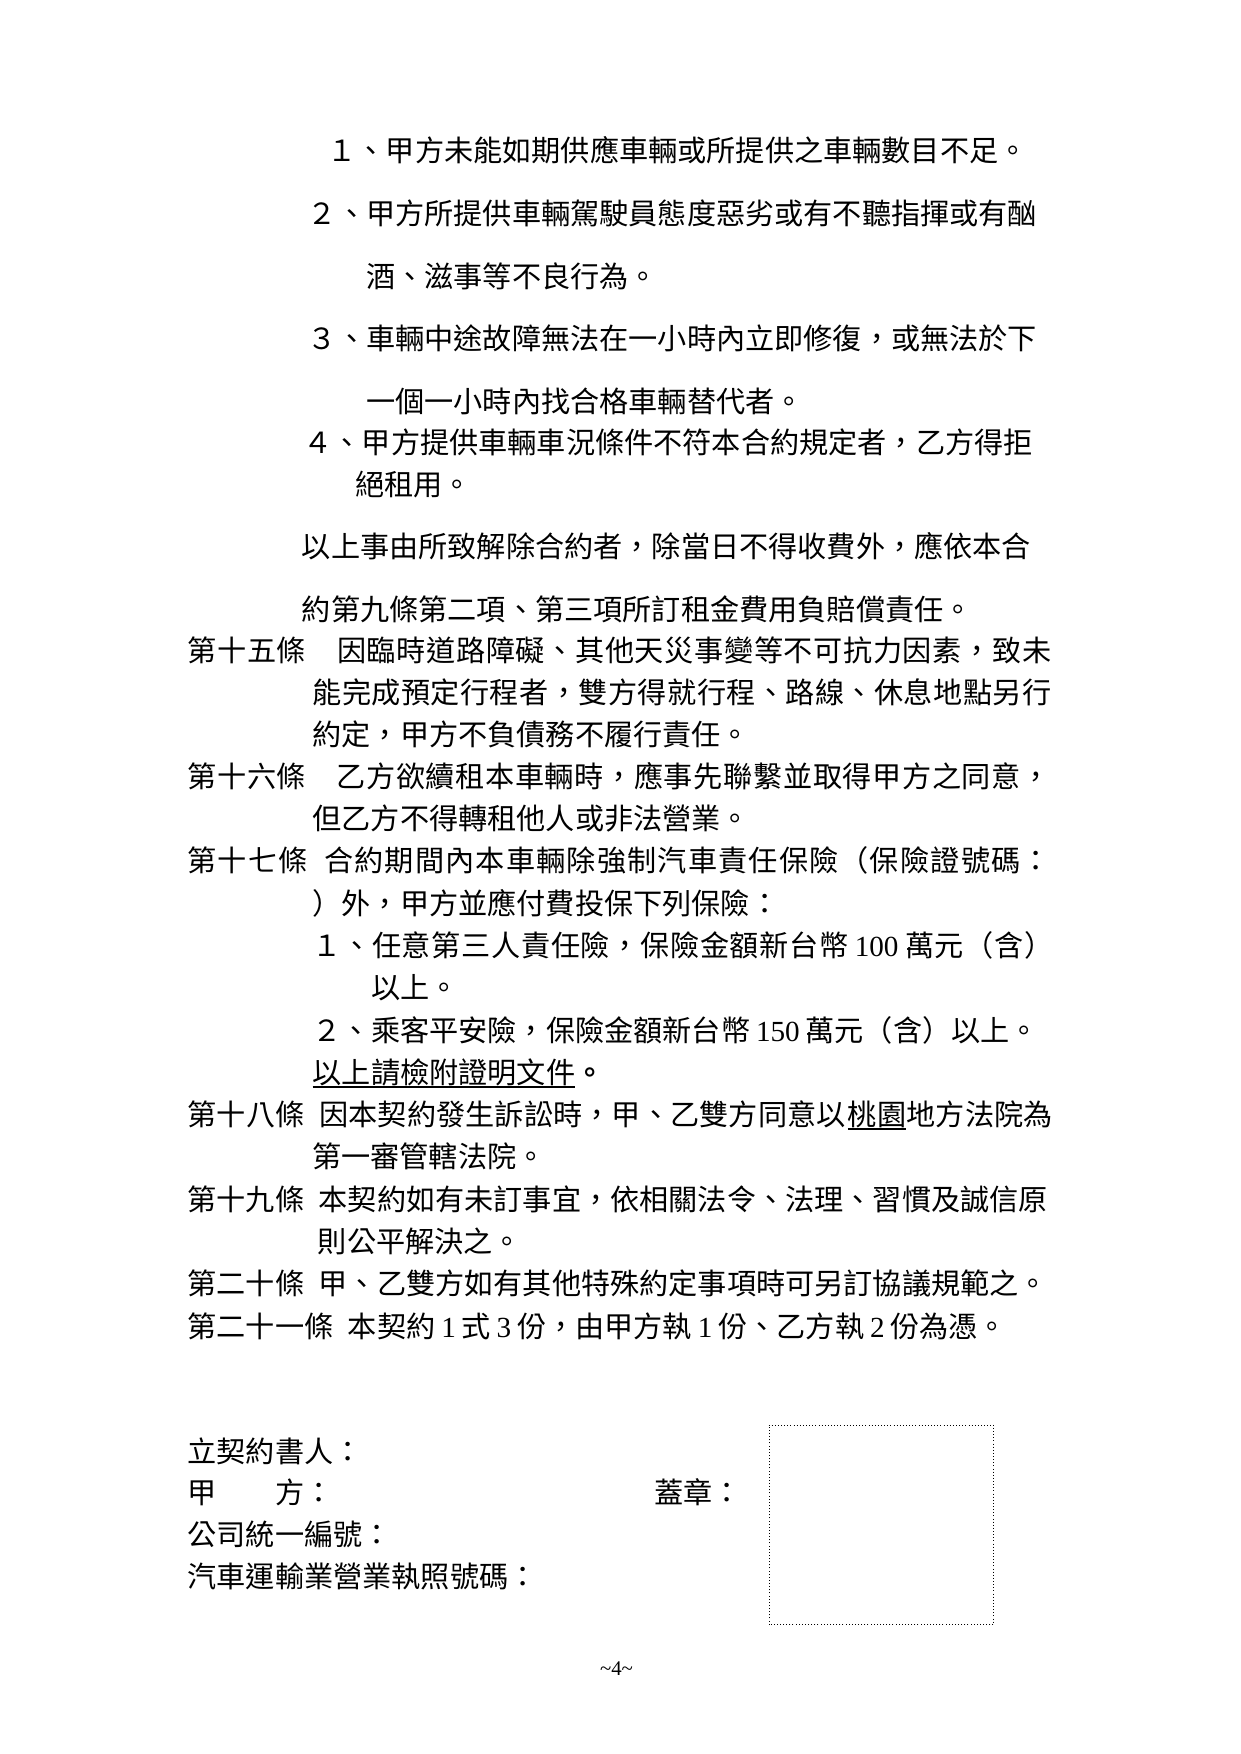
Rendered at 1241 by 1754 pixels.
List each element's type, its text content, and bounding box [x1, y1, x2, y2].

text 立契約書人： [187, 1429, 768, 1471]
text 以上事由所致解除合約者，除當日不得收費外，應依本合約第九條第二項、第三項所訂租金費用負賠償責任。 [302, 503, 1053, 628]
text １、任意第三人責任險，保險金額新台幣100萬元（含）以上。 [312, 923, 1053, 1007]
text [993, 1429, 1053, 1471]
text 第十六條 乙方欲續租本車輛時，應事先聯繫並取得甲方之同意，但乙方不得轉租他人或非法營業。 [187, 753, 1053, 838]
text ３、車輛中途故障無法在一小時內立即修復，或無法於下一個一小時內找合格車輛替代者。 [308, 295, 1053, 420]
text [993, 1554, 1053, 1596]
text ２、甲方所提供車輛駕駛員態度惡劣或有不聽指揮或有酗酒、滋事等不良行為。 [308, 170, 1053, 295]
text 以上請檢附證明文件。 [312, 1049, 1053, 1092]
text 公司統一編號： [187, 1512, 768, 1554]
text ２、乘客平安險，保險金額新台幣150萬元（含）以上。 [312, 1007, 1053, 1049]
text [993, 1512, 1053, 1554]
text 甲 方： 蓋章： [187, 1471, 768, 1512]
text 第二十條 甲、乙雙方如有其他特殊約定事項時可另訂協議規範之。 [187, 1261, 1053, 1303]
text 第十七條 合約期間內本車輛除強制汽車責任保險（保險證號碼： ）外，甲方並應付費投保下列保險： [187, 838, 1053, 923]
text 第十五條 因臨時道路障礙、其他天災事變等不可抗力因素，致未能完成預定行程者，雙方得就行程、路線、休息地點另行約定，甲方不負債務不履行責任。 [187, 628, 1053, 753]
text 第二十一條 本契約1式3份，由甲方執1份、乙方執2份為憑。 [187, 1303, 1053, 1346]
text [993, 1471, 1053, 1512]
text 第十八條 因本契約發生訴訟時，甲、乙雙方同意以桃園地方法院為第一審管轄法院。 [187, 1092, 1053, 1176]
text 汽車運輸業營業執照號碼： [187, 1554, 768, 1596]
text 第十九條 本契約如有未訂事宜，依相關法令、法理、習慣及誠信原 [187, 1176, 1053, 1219]
text ４、甲方提供車輛車況條件不符本合約規定者，乙方得拒絕租用。 [303, 420, 1053, 503]
text １、甲方未能如期供應車輛或所提供之車輛數目不足。 [187, 108, 1053, 170]
text 則公平解決之。 [318, 1219, 1053, 1261]
